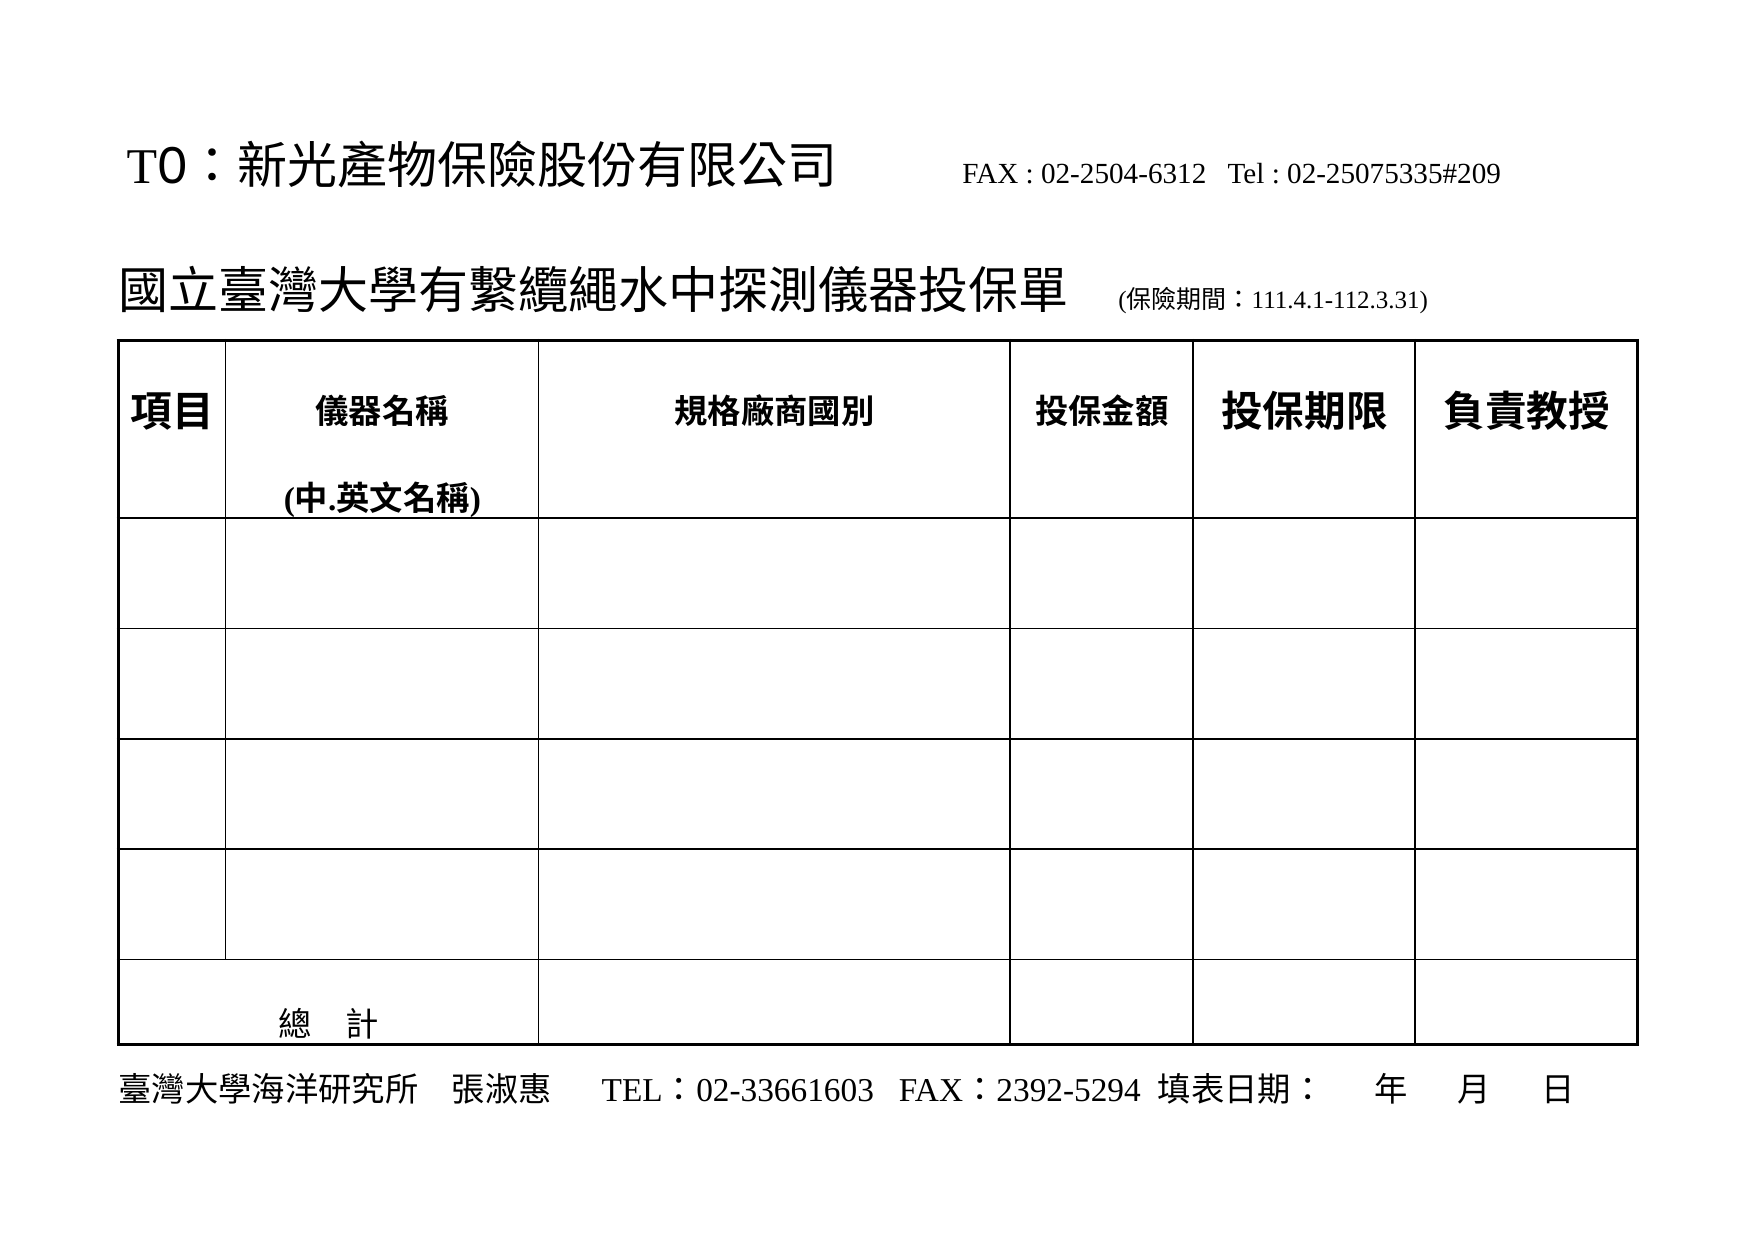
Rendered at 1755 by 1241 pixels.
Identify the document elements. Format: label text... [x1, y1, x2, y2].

table_cell [1011, 740, 1192, 848]
table_cell [1011, 519, 1192, 627]
table_cell [539, 960, 1009, 1042]
table_cell [1011, 850, 1192, 959]
table_cell [1011, 960, 1192, 1042]
table_cell [539, 850, 1009, 959]
table_cell [1194, 960, 1414, 1042]
table_cell [1194, 629, 1414, 738]
table_cell 總 計 [120, 960, 538, 1042]
table_header 投保期限 [1194, 342, 1414, 517]
table_cell [1194, 850, 1414, 959]
table_cell [1194, 519, 1414, 627]
text 臺灣大學海洋研究所 張淑惠 TEL：02-33661603 FAX：2392-5294 填表日期： 年 月 日 [118, 1046, 1636, 1108]
table_cell [120, 850, 225, 959]
table_cell [1011, 629, 1192, 738]
table_header 儀器名稱 (中.英文名稱) [226, 342, 538, 517]
table_cell [226, 629, 538, 738]
table_cell [1416, 629, 1636, 738]
table_header 投保金額 [1011, 342, 1192, 517]
text 國立臺灣大學有繫纜繩水中探測儀器投保單 (保險期間：111.4.1-112.3.31) [118, 214, 1636, 339]
table_cell [226, 850, 538, 959]
table_cell [120, 519, 225, 627]
table_cell [1416, 850, 1636, 959]
table_cell [539, 740, 1009, 848]
text TO：新光產物保險股份有限公司 FAX : 02-2504-6312 Tel : 02-25075335#209 [118, 89, 1636, 214]
table_cell [1194, 740, 1414, 848]
table_cell [120, 740, 225, 848]
table_cell [226, 519, 538, 627]
table_header 負責教授 [1416, 342, 1636, 517]
table_cell [226, 740, 538, 848]
table_header 規格廠商國別 [539, 342, 1009, 517]
table_cell [539, 519, 1009, 627]
table_cell [1416, 740, 1636, 848]
table_cell [120, 629, 225, 738]
table_cell [539, 629, 1009, 738]
table_cell [1416, 519, 1636, 627]
table_header 項目 [120, 342, 225, 517]
table_cell [1416, 960, 1636, 1042]
